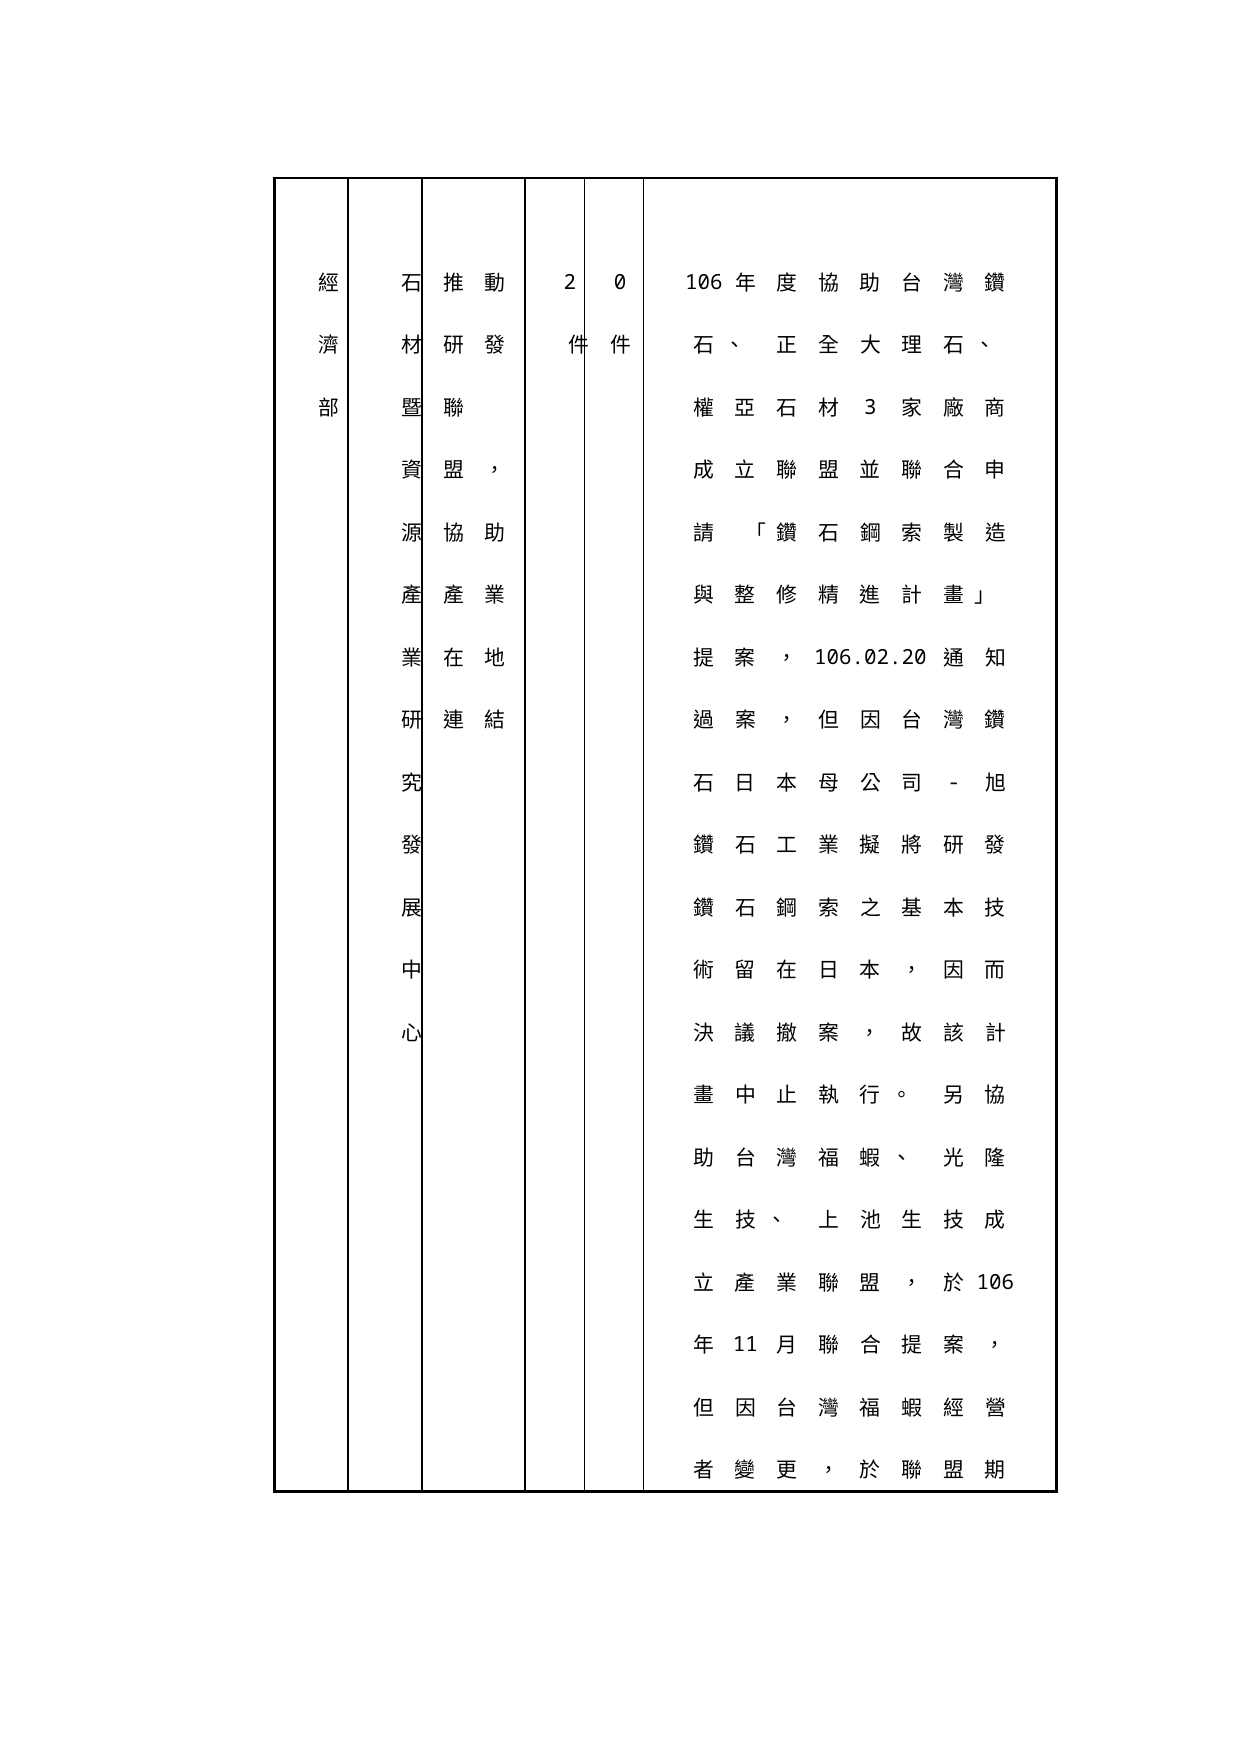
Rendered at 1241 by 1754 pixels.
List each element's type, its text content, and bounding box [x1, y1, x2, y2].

table_cell 推動研發聯盟，協助產業在地連結 [423, 179, 524, 1490]
table_cell 0件 [585, 179, 643, 1490]
table_cell 石材暨資源產業研究發展中心 [349, 179, 421, 1490]
table_cell 2件 [526, 179, 584, 1490]
table_cell 經濟部 [276, 179, 347, 1490]
table_cell 106年度協助台灣鑽石、正全大理石、權亞石材3家廠商成立聯盟並聯合申請「鑽石鋼索製造與整修精進計畫」提案，106.02.20通知過案，但因台灣鑽石日本母公司-旭鑽石工業擬將研發鑽石鋼索之基本技術留在日本，因而決議撤案，故該計畫中止執行。另協助台灣福蝦、光隆生技、上池生技成立產業聯盟，於106年11月聯合提案，但因台灣福蝦經營者變更，於聯盟期 [644, 179, 1055, 1490]
